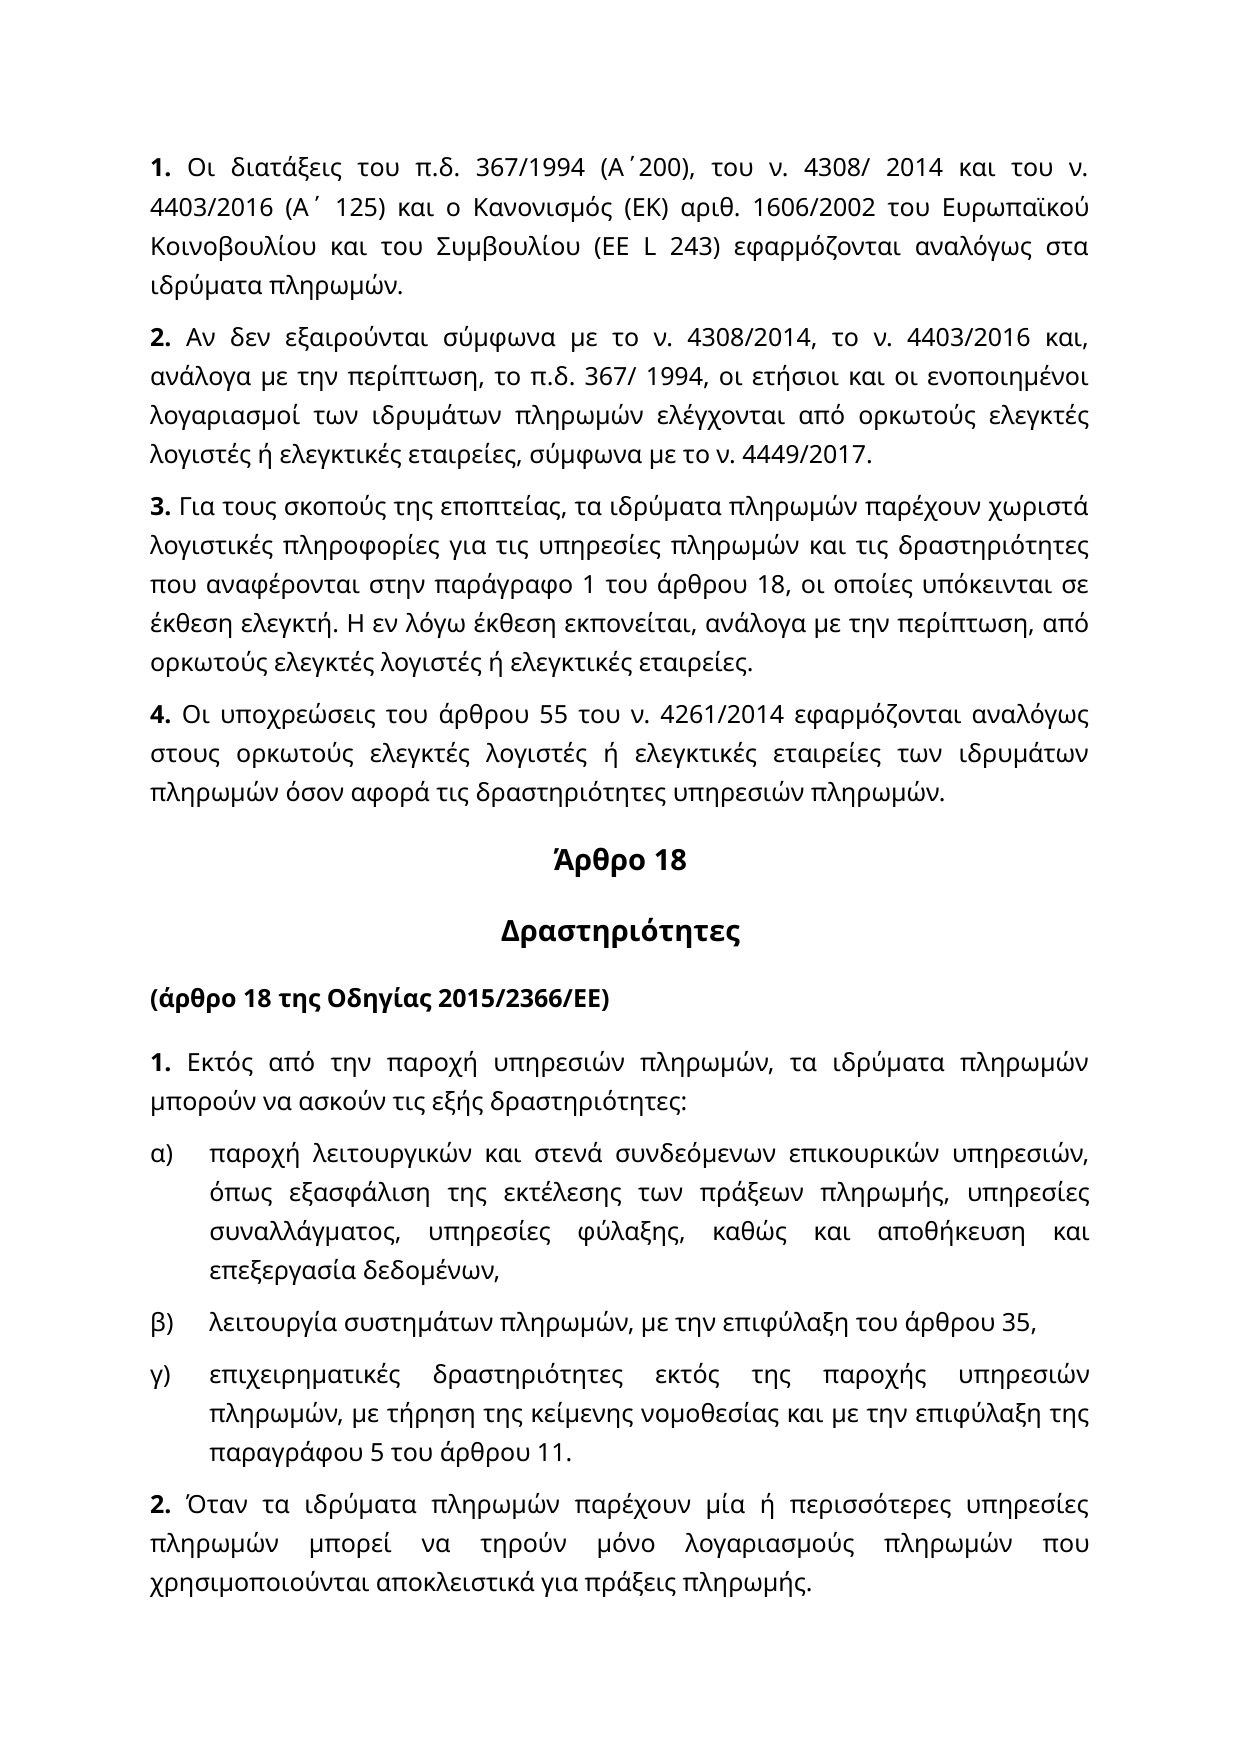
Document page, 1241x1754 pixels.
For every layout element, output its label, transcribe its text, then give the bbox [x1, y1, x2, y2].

list γ) επιχειρηματικές δραστηριότητες εκτός της παροχής υπηρεσιών πληρωμών, με τήρηση της κείμενης νομοθεσίας και με την επιφύλαξη της παραγράφου 5 του άρθρου 11. [150, 1356, 1090, 1469]
text 2. Όταν τα ιδρύματα πληρωμών παρέχουν μία ή περισσότερες υπηρεσίες πληρωμών μπορεί να τηρούν μόνο λογαριασμούς πληρωμών που χρησιμοποιούνται αποκλειστικά για πράξεις πληρωμής. [150, 1486, 1090, 1599]
list β) λειτουργία συστημάτων πληρωμών, με την επιφύλαξη του άρθρου 35, [150, 1304, 1090, 1339]
subtitle Άρθρο 18 [150, 839, 1090, 879]
text (άρθρο 18 της Οδηγίας 2015/2366/ΕΕ) [150, 980, 1090, 1014]
text 1. Οι διατάξεις του π.δ. 367/1994 (Α΄200), του ν. 4308/ 2014 και του ν. 4403/2016 (Α΄ 125) και ο Κανονισμός (ΕΚ) αριθ. 1606/2002 του Ευρωπαϊκού Κοινοβουλίου και του Συμβουλίου (EE L 243) εφαρμόζονται αναλόγως στα ιδρύματα πληρωμών. [150, 150, 1090, 302]
text 1. Εκτός από την παροχή υπηρεσιών πληρωμών, τα ιδρύματα πληρωμών μπορούν να ασκούν τις εξής δραστηριότητες: [150, 1044, 1090, 1118]
subtitle Δραστηριότητες [150, 910, 1090, 949]
text 2. Αν δεν εξαιρούνται σύμφωνα με το ν. 4308/2014, το ν. 4403/2016 και, ανάλογα με την περίπτωση, το π.δ. 367/ 1994, οι ετήσιοι και οι ενοποιημένοι λογαριασμοί των ιδρυμάτων πληρωμών ελέγχονται από ορκωτούς ελεγκτές λογιστές ή ελεγκτικές εταιρείες, σύμφωνα με το ν. 4449/2017. [150, 319, 1090, 471]
text 3. Για τους σκοπούς της εποπτείας, τα ιδρύματα πληρωμών παρέχουν χωριστά λογιστικές πληροφορίες για τις υπηρεσίες πληρωμών και τις δραστηριότητες που αναφέρονται στην παράγραφο 1 του άρθρου 18, οι οποίες υπόκεινται σε έκθεση ελεγκτή. Η εν λόγω έκθεση εκπονείται, ανάλογα με την περίπτωση, από ορκωτούς ελεγκτές λογιστές ή ελεγκτικές εταιρείες. [150, 488, 1090, 679]
list α) παροχή λειτουργικών και στενά συνδεόμενων επικουρικών υπηρεσιών, όπως εξασφάλιση της εκτέλεσης των πράξεων πληρωμής, υπηρεσίες συναλλάγματος, υπηρεσίες φύλαξης, καθώς και αποθήκευση και επεξεργασία δεδομένων, [150, 1135, 1090, 1287]
text 4. Οι υποχρεώσεις του άρθρου 55 του ν. 4261/2014 εφαρμόζονται αναλόγως στους ορκωτούς ελεγκτές λογιστές ή ελεγκτικές εταιρείες των ιδρυμάτων πληρωμών όσον αφορά τις δραστηριότητες υπηρεσιών πληρωμών. [150, 697, 1090, 809]
